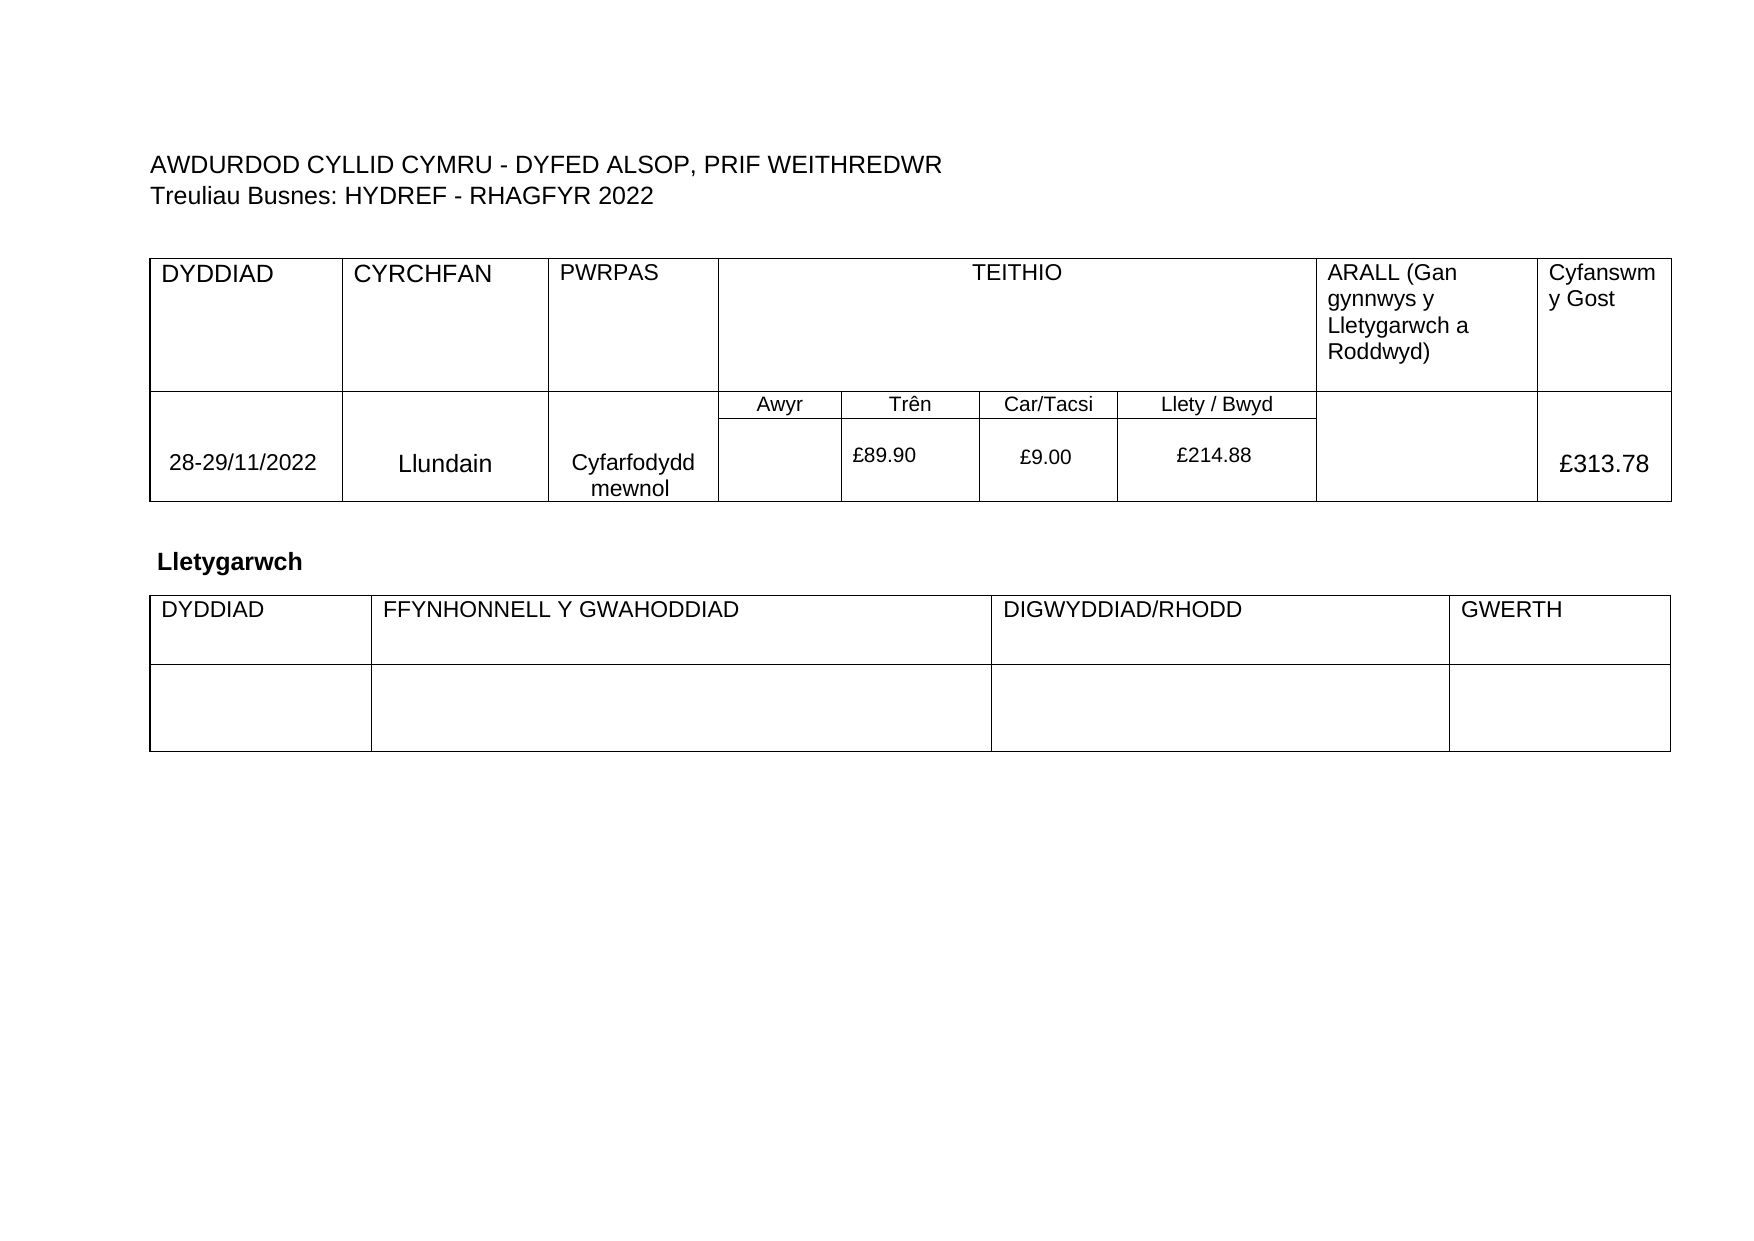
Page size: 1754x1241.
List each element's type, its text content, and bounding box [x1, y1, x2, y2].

table_cell Cyfarfodydd mewnol [549, 392, 718, 501]
table_header PWRPAS [549, 259, 718, 391]
table_header DYDDIAD [151, 259, 342, 391]
table_header ARALL (Gan gynnwys y Lletygarwch a Roddwyd) [1317, 259, 1537, 391]
text AWDURDOD CYLLID CYMRU - DYFED ALSOP, PRIF WEITHREDWR Treuliau Busnes: HYDREF - RHAGFYR 2022 [150, 150, 1604, 239]
table_cell Car/Tacsi [980, 392, 1117, 418]
table_cell Llundain [343, 392, 548, 501]
table_cell Trên [842, 392, 979, 418]
table_header DIGWYDDIAD/RHODD [992, 596, 1449, 663]
table_header DYDDIAD [151, 596, 371, 663]
table_header GWERTH [1450, 596, 1670, 663]
table_cell [151, 665, 371, 751]
table_cell 28-29/11/2022 [151, 392, 342, 501]
table_cell [372, 665, 991, 751]
table_cell £89.90 [842, 419, 979, 501]
table_cell [1317, 392, 1537, 501]
table_cell Llety / Bwyd [1118, 392, 1316, 418]
text Lletygarwch [150, 547, 1604, 576]
table_cell [1450, 665, 1670, 751]
table_header CYRCHFAN [343, 259, 548, 391]
table_cell £313.78 [1538, 392, 1671, 501]
table_header FFYNHONNELL Y GWAHODDIAD [372, 596, 991, 663]
table_header Cyfanswm y Gost [1538, 259, 1671, 391]
table_cell £214.88 [1118, 419, 1316, 501]
table_cell [992, 665, 1449, 751]
table_header TEITHIO [719, 259, 1316, 391]
table_cell Awyr [719, 392, 841, 418]
table_cell £9.00 [980, 419, 1117, 501]
table_cell [719, 419, 841, 501]
